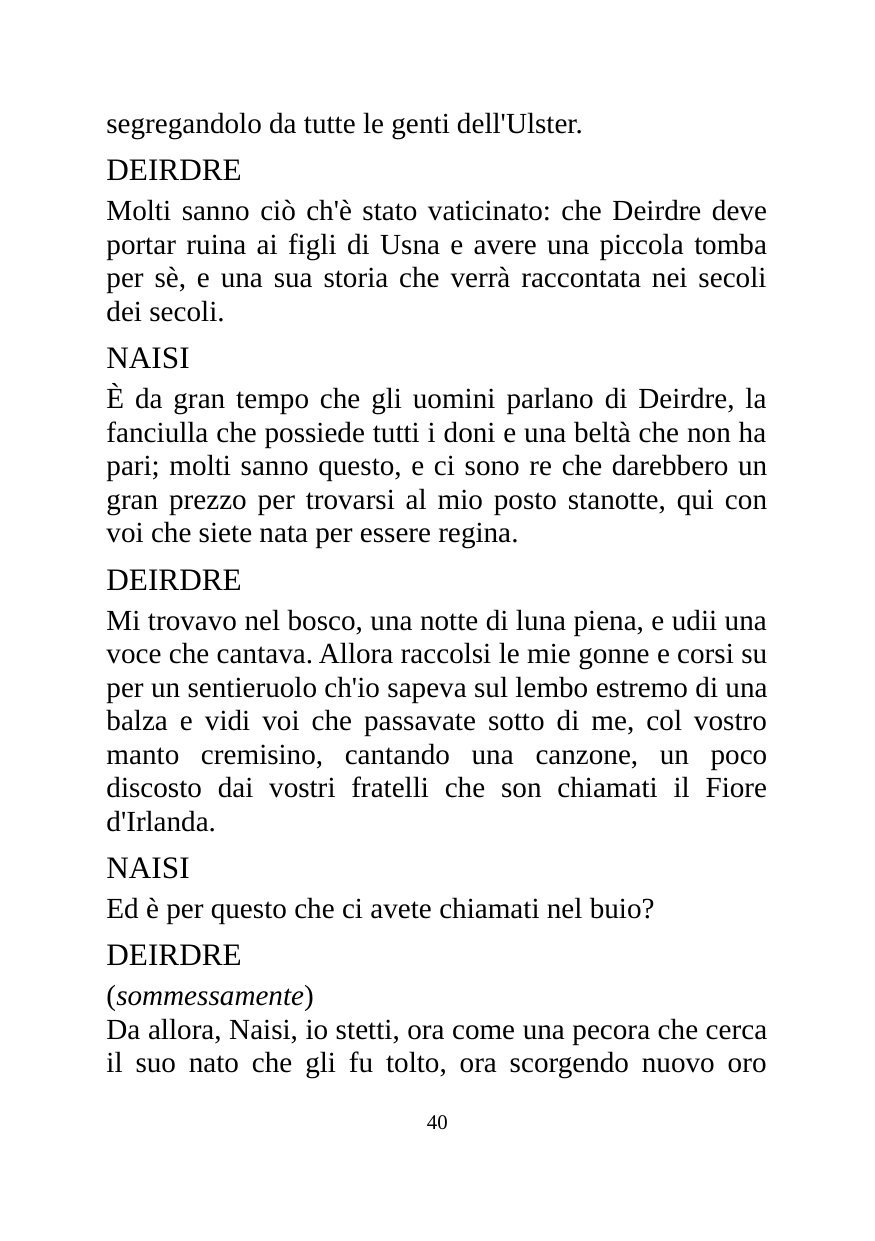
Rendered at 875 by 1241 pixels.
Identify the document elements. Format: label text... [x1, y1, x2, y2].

text (sommessamente) [106, 978, 768, 1012]
text DEIRDRE [106, 561, 768, 597]
text Molti sanno ciò ch'è stato vaticinato: che Deirdre deve portar ruina ai figli di Usna e avere una piccola tomba per sè, e una sua storia che verrà raccontata nei secoli dei secoli. [106, 193, 768, 328]
text DEIRDRE [106, 936, 768, 972]
text NAISI [106, 849, 768, 885]
text NAISI [106, 339, 768, 375]
text Mi trovavo nel bosco, una notte di luna piena, e udii una voce che cantava. Allora raccolsi le mie gonne e corsi su per un sentieruolo ch'io sapeva sul lembo estremo di una balza e vidi voi che passavate sotto di me, col vostro manto cremisino, cantando una canzone, un poco discosto dai vostri fratelli che son chiamati il Fiore d'Irlanda. [106, 603, 768, 837]
text È da gran tempo che gli uomini parlano di Deirdre, la fanciulla che possiede tutti i doni e una beltà che non ha pari; molti sanno questo, e ci sono re che darebbero un gran prezzo per trovarsi al mio posto stanotte, qui con voi che siete nata per essere regina. [106, 381, 768, 549]
text Ed è per questo che ci avete chiamati nel buio? [106, 891, 768, 924]
text DEIRDRE [106, 152, 768, 187]
text segregandolo da tutte le genti dell'Ulster. [106, 106, 768, 140]
text Da allora, Naisi, io stetti, ora come una pecora che cerca il suo nato che gli fu tolto, ora scorgendo nuovo oro [106, 1012, 768, 1079]
